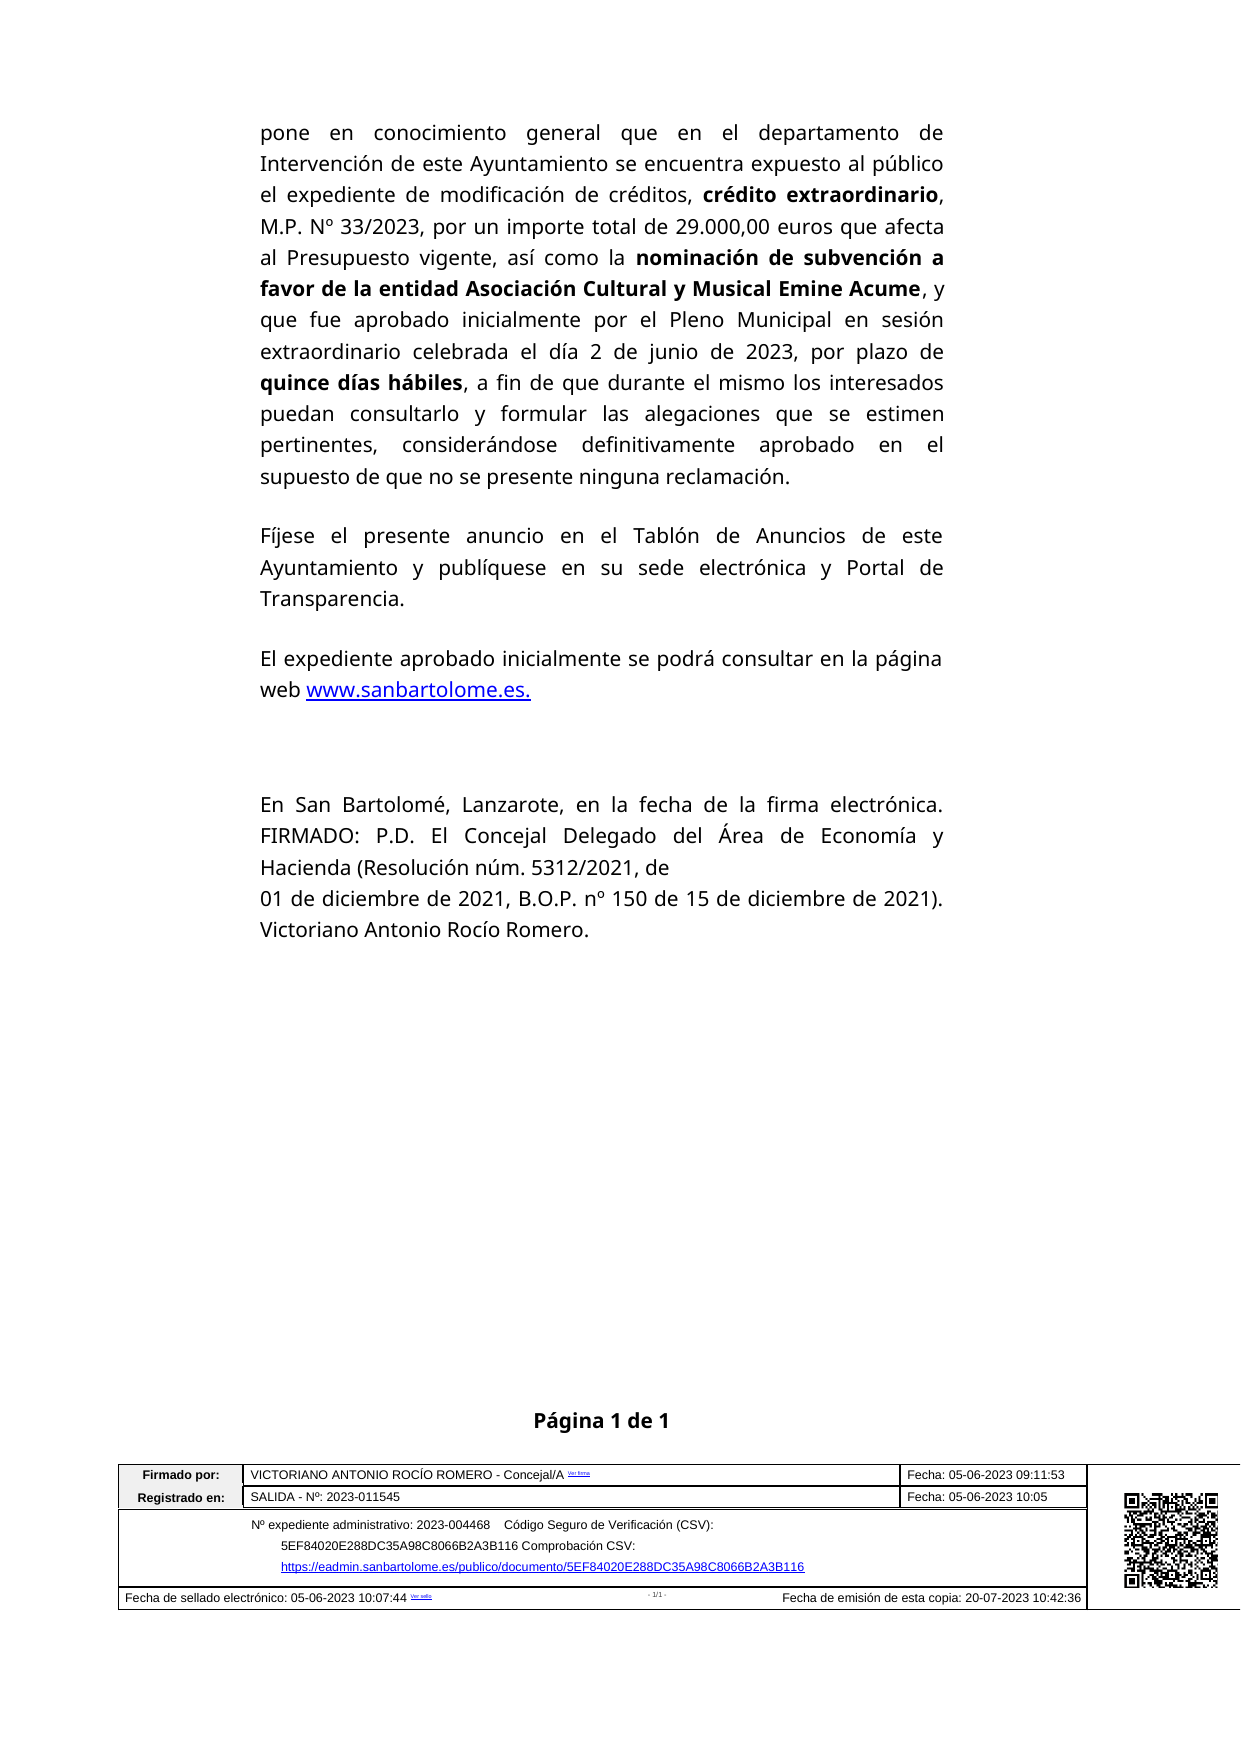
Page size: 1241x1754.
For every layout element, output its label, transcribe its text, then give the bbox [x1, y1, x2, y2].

text 01 de diciembre de 2021, B.O.P. nº 150 de 15 de diciembre de 2021). Victoriano Antonio Rocío Romero. [260, 884, 944, 944]
text Fíjese el presente anuncio en el Tablón de Anuncios de este Ayuntamiento y publíquese en su sede electrónica y Portal de Transparencia. [260, 522, 944, 613]
table_header VICTORIANO ANTONIO ROCÍO ROMERO - Concejal/A Ver firma [244, 1465, 899, 1485]
table_header Fecha: 05-06-2023 09:11:53 [901, 1465, 1086, 1485]
table_cell Fecha de sellado electrónico: 05-06-2023 10:07:44 Ver sello - 1/1 - Fecha de emisión de esta copia: 20-07-2023 10:42:36 [119, 1588, 1086, 1609]
text El expediente aprobado inicialmente se podrá consultar en la página web www.sanbartolome.es. [260, 644, 944, 703]
text Página 1 de 1 [118, 1406, 1085, 1434]
text En San Bartolomé, Lanzarote, en la fecha de la firma electrónica. FIRMADO: P.D. El Concejal Delegado del Área de Economía y Hacienda (Resolución núm. 5312/2021, de [260, 790, 944, 881]
text pone en conocimiento general que en el departamento de Intervención de este Ayuntamiento se encuentra expuesto al público el expediente de modificación de créditos, crédito extraordinario, M.P. Nº 33/2023, por un importe total de 29.000,00 euros que afecta al Presupuesto vigente, así como la nominación de subvención a favor de la entidad Asociación Cultural y Musical Emine Acume, y que fue aprobado inicialmente por el Pleno Municipal en sesión extraordinario celebrada el día 2 de junio de 2023, por plazo de quince días hábiles, a fin de que durante el mismo los interesados puedan consultarlo y formular las alegaciones que se estimen pertinentes, considerándose definitivamente aprobado en el supuesto de que no se presente ninguna reclamación. [260, 118, 944, 490]
table_cell Nº expediente administrativo: 2023-004468 Código Seguro de Verificación (CSV): 5EF84020E288DC35A98C8066B2A3B116 Comprobación CSV: https://eadmin.sanbartolome.es/publico/documento/5EF84020E288DC35A98C8066B2A3B116 [119, 1510, 1086, 1586]
table_header Firmado por: [119, 1465, 242, 1483]
table_cell Fecha: 05-06-2023 10:05 [901, 1487, 1086, 1507]
table_cell SALIDA - Nº: 2023-011545 [244, 1487, 899, 1507]
table_header [1088, 1465, 1240, 1609]
table_cell Registrado en: [119, 1489, 242, 1505]
